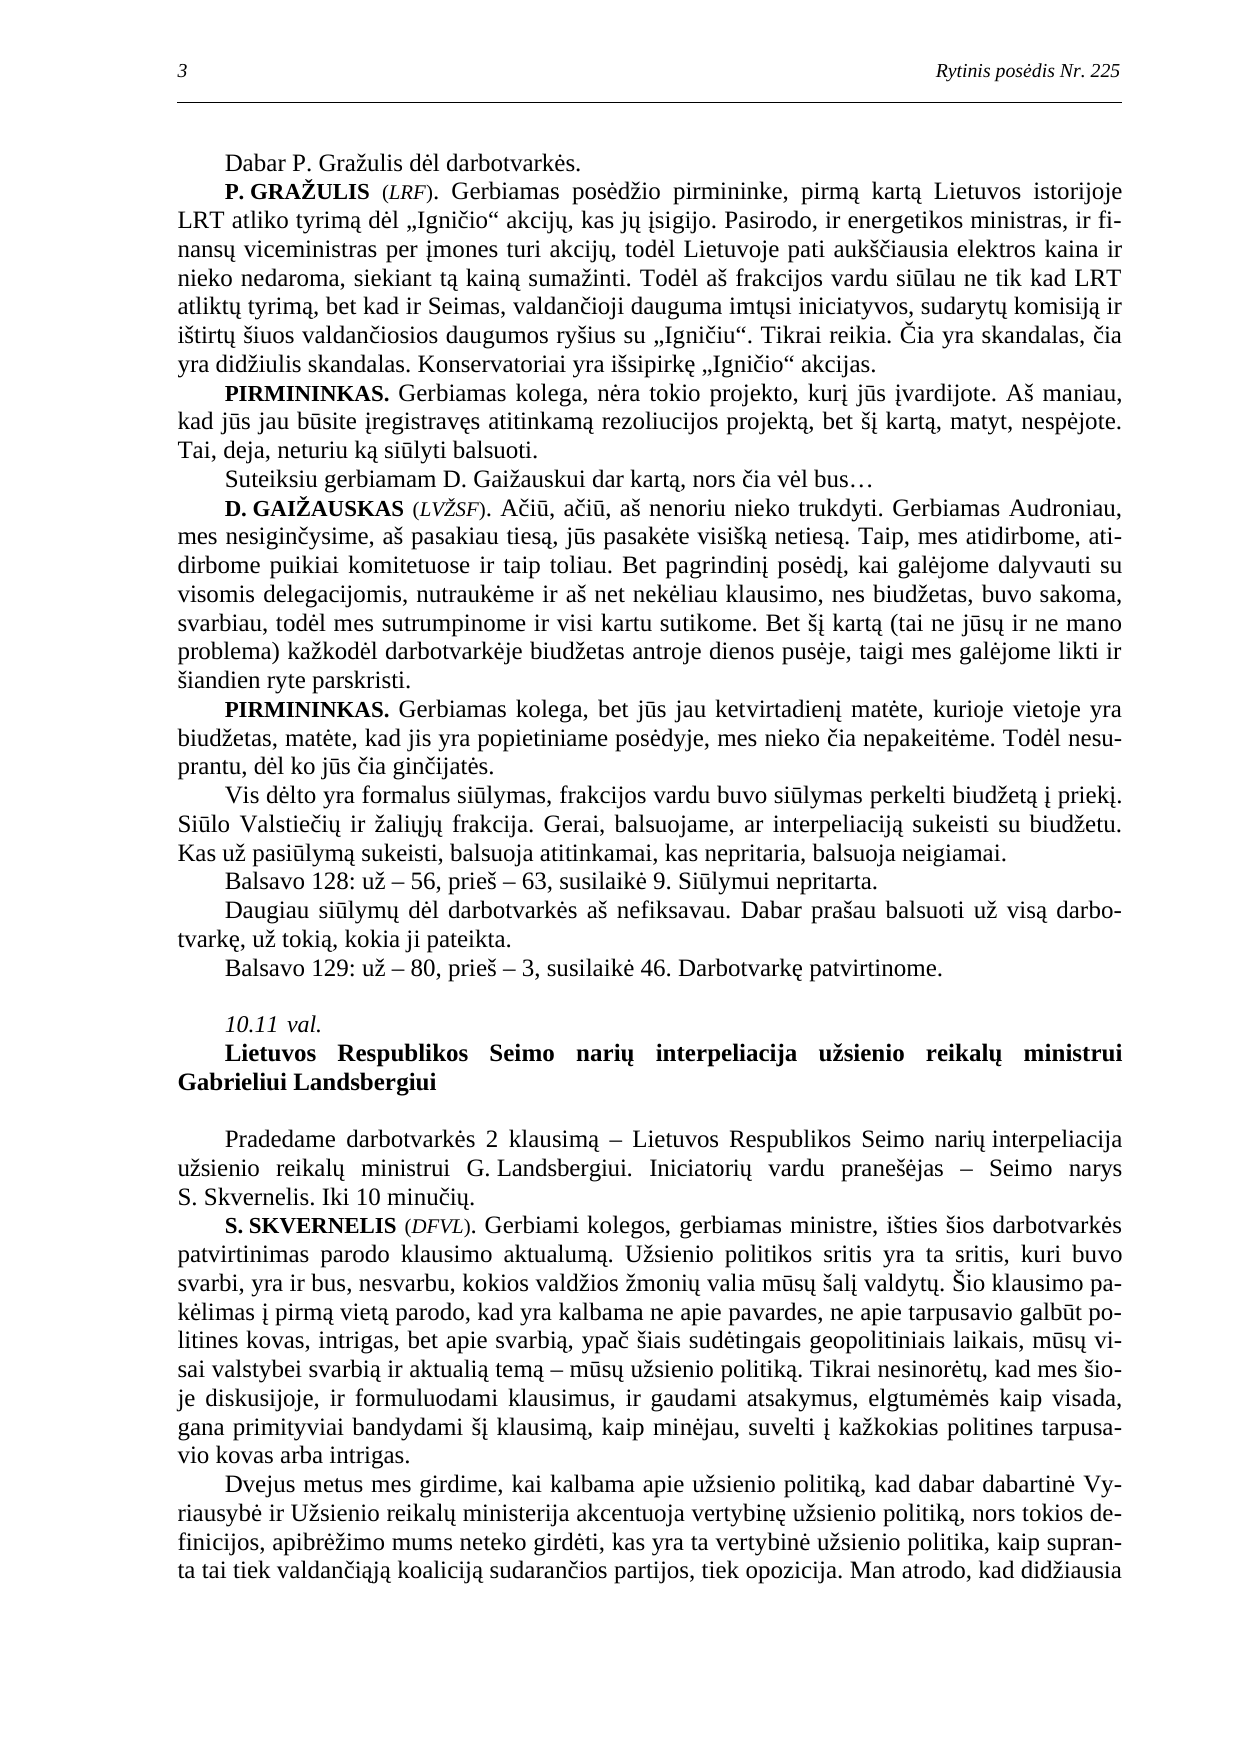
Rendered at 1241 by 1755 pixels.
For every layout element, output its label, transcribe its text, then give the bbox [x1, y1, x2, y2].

text Dau­giau siū­ly­mų dėl dar­bo­tvarkės aš ne­fik­sa­vau. Da­bar pra­šau bal­suo­ti už vi­są dar­bo­tvar­kę, už to­kią, ko­kia ji pa­teik­ta. [177, 895, 1122, 953]
text Pra­de­da­me dar­bo­tvarkės 2 klau­si­mą – Lie­tu­vos Res­pub­li­kos Sei­mo na­rių in­ter­pe­lia­ci­ja už­sie­nio rei­ka­lų mi­nist­rui G. Land­sber­giui. Ini­cia­to­rių var­du pra­ne­šė­jas – Sei­mo na­rys S. Skver­ne­lis. Iki 10 mi­nu­čių. [177, 1124, 1122, 1210]
text Dve­jus me­tus mes gir­di­me, kai kal­ba­ma apie už­sie­nio po­li­ti­ką, kad da­bar da­bar­ti­nė Vy­riau­sy­bė ir Už­sie­nio rei­ka­lų mi­nis­te­ri­ja ak­cen­tuo­ja ver­ty­bi­nę už­sie­nio po­li­ti­ką, nors to­kios de­fi­ni­ci­jos, api­brė­ži­mo mums ne­te­ko gir­dė­ti, kas yra ta ver­ty­bi­nė už­sie­nio po­li­ti­ka, kaip su­pran­ta tai tiek val­dan­či­ą­ją ko­a­li­ci­ją su­da­ran­čios par­ti­jos, tiek opo­zi­ci­ja. Man at­ro­do, kad di­džiau­sia [177, 1469, 1122, 1584]
text Da­bar P. Gra­žu­lis dėl dar­bo­tvarkės. [177, 148, 1122, 176]
text PIRMININKAS. Ger­bia­mas ko­le­ga, nė­ra to­kio pro­jek­to, ku­rį jūs įvar­di­jo­te. Aš ma­niau, kad jūs jau bū­si­te įre­gist­ra­vęs ati­tin­ka­mą re­zo­liu­ci­jos pro­jek­tą, bet šį kar­tą, ma­tyt, ne­spė­jo­te. Tai, de­ja, ne­tu­riu ką siū­ly­ti bal­suo­ti. [177, 378, 1122, 464]
text Su­teik­siu ger­bia­mam D. Gai­žaus­kui dar kar­tą, nors čia vėl bus… [177, 464, 1122, 493]
text Vis dėl­to yra for­ma­lus siū­ly­mas, frak­ci­jos var­du bu­vo siū­ly­mas per­kel­ti biu­dže­tą į prie­kį. Siū­lo Vals­tie­čių ir ža­lių­jų frak­ci­ja. Ge­rai, bal­suo­ja­me, ar in­ter­pe­lia­ci­ją su­keis­ti su biu­dže­tu. Kas už pa­siū­ly­mą su­keis­ti, bal­suo­ja ati­tin­ka­mai, kas ne­pri­ta­ria, bal­suo­ja nei­gia­mai. [177, 780, 1122, 866]
text D. GAIŽAUSKAS (LVŽSF). Ačiū, ačiū, aš ne­no­riu nie­ko truk­dy­ti. Ger­bia­mas Aud­ro­niau, mes ne­si­gin­čy­si­me, aš pa­sa­kiau tie­są, jūs pa­sa­kė­te vi­siš­ką ne­tie­są. Taip, mes ati­dir­bo­me, ati­dir­bo­me pui­kiai ko­mi­te­tuo­se ir taip to­liau. Bet pa­grin­di­nį po­sė­dį, kai ga­lė­jo­me da­ly­vau­ti su vi­so­mis de­le­ga­ci­jo­mis, nu­trau­kė­me ir aš net ne­kė­liau klau­si­mo, nes biu­dže­tas, bu­vo sa­ko­ma, svar­biau, to­dėl mes su­trum­pi­no­me ir vi­si kar­tu su­ti­ko­me. Bet šį kar­tą (tai ne jū­sų ir ne ma­no pro­ble­ma) kaž­ko­dėl dar­bo­tvarkėje biu­dže­tas ant­ro­je die­nos pu­sė­je, tai­gi mes ga­lė­jo­me lik­ti ir šian­dien ry­te par­skris­ti. [177, 493, 1122, 694]
text P. GRAŽULIS (LRF). Ger­bia­mas po­sė­džio pir­mi­nin­ke, pir­mą kar­tą Lie­tu­vos is­to­ri­jo­je LRT at­li­ko ty­ri­mą dėl „Ig­ni­čio“ ak­ci­jų, kas jų įsi­gi­jo. Pa­si­ro­do, ir ener­ge­ti­kos mi­nist­ras, ir fi­nan­sų vi­ce­mi­nist­ras per įmo­nes tu­ri ak­ci­jų, to­dėl Lie­tu­vo­je pa­ti aukš­čiau­sia elek­tros kai­na ir nie­ko ne­da­ro­ma, sie­kiant tą kai­ną su­ma­žin­ti. To­dėl aš frak­ci­jos var­du siū­lau ne tik kad LRT at­lik­tų ty­ri­mą, bet kad ir Sei­mas, val­dan­čio­ji dau­gu­ma im­tų­si ini­cia­ty­vos, su­da­ry­tų ko­mi­si­ją ir iš­tir­tų šiuos val­dan­čio­sios dau­gu­mos ry­šius su „Ig­ni­čiu“. Tik­rai rei­kia. Čia yra skan­da­las, čia yra di­džiu­lis skan­da­las. Kon­ser­va­to­riai yra iš­si­pir­kę „Ig­ni­čio“ ak­ci­jas. [177, 176, 1122, 378]
text Bal­sa­vo 128: už – 56, prieš – 63, su­si­lai­kė 9. Siū­ly­mui ne­pri­tar­ta. [177, 866, 1122, 895]
text S. SKVERNELIS (DFVL). Ger­bia­mi ko­le­gos, ger­bia­mas mi­nist­re, iš­ties šios dar­bo­tvarkės pa­tvir­ti­ni­mas pa­ro­do klau­si­mo ak­tu­a­lu­mą. Už­sie­nio po­li­ti­kos sri­tis yra ta sri­tis, ku­ri bu­vo svar­bi, yra ir bus, ne­svar­bu, ko­kios val­džios žmo­nių va­lia mū­sų ša­lį val­dy­tų. Šio klau­si­mo pa­kė­li­mas į pir­mą vie­tą pa­ro­do, kad yra kal­ba­ma ne apie pa­var­des, ne apie tar­pu­sa­vio gal­būt po­li­ti­nes ko­vas, in­tri­gas, bet apie svar­bią, ypač šiais su­dė­tin­gais ge­o­po­li­ti­niais lai­kais, mū­sų vi­sai vals­ty­bei svar­bią ir ak­tu­a­lią te­mą – mū­sų už­sie­nio po­li­ti­ką. Tik­rai ne­si­no­rė­tų, kad mes šio­je dis­ku­si­jo­je, ir for­mu­luo­da­mi klau­si­mus, ir gau­da­mi at­sa­ky­mus, elg­tu­mė­mės kaip vi­sa­da, ga­na pri­mi­ty­viai ban­dy­da­mi šį klau­si­mą, kaip mi­nė­jau, su­vel­ti į kaž­ko­kias po­li­ti­nes tar­pu­sa­vio ko­vas ar­ba in­tri­gas. [177, 1210, 1122, 1469]
text 10.11 val. [224, 1010, 1122, 1038]
text PIRMININKAS. Ger­bia­mas ko­le­ga, bet jūs jau ket­vir­ta­die­nį ma­tė­te, ku­rio­je vie­to­je yra biu­dže­tas, ma­tė­te, kad jis yra po­pie­ti­nia­me po­sė­dy­je, mes nie­ko čia ne­pa­kei­tė­me. To­dėl ne­su­pran­tu, dėl ko jūs čia gin­či­ja­tės. [177, 694, 1122, 780]
text Lie­tu­vos Res­pub­li­kos Sei­mo na­rių in­ter­pe­lia­ci­ja už­sie­nio rei­ka­lų mi­nist­rui Gabrieliui Land­sber­giui [177, 1038, 1122, 1095]
text Bal­sa­vo 129: už – 80, prieš – 3, su­si­lai­kė 46. Dar­bo­tvarkę pa­tvir­ti­no­me. [177, 953, 1122, 981]
